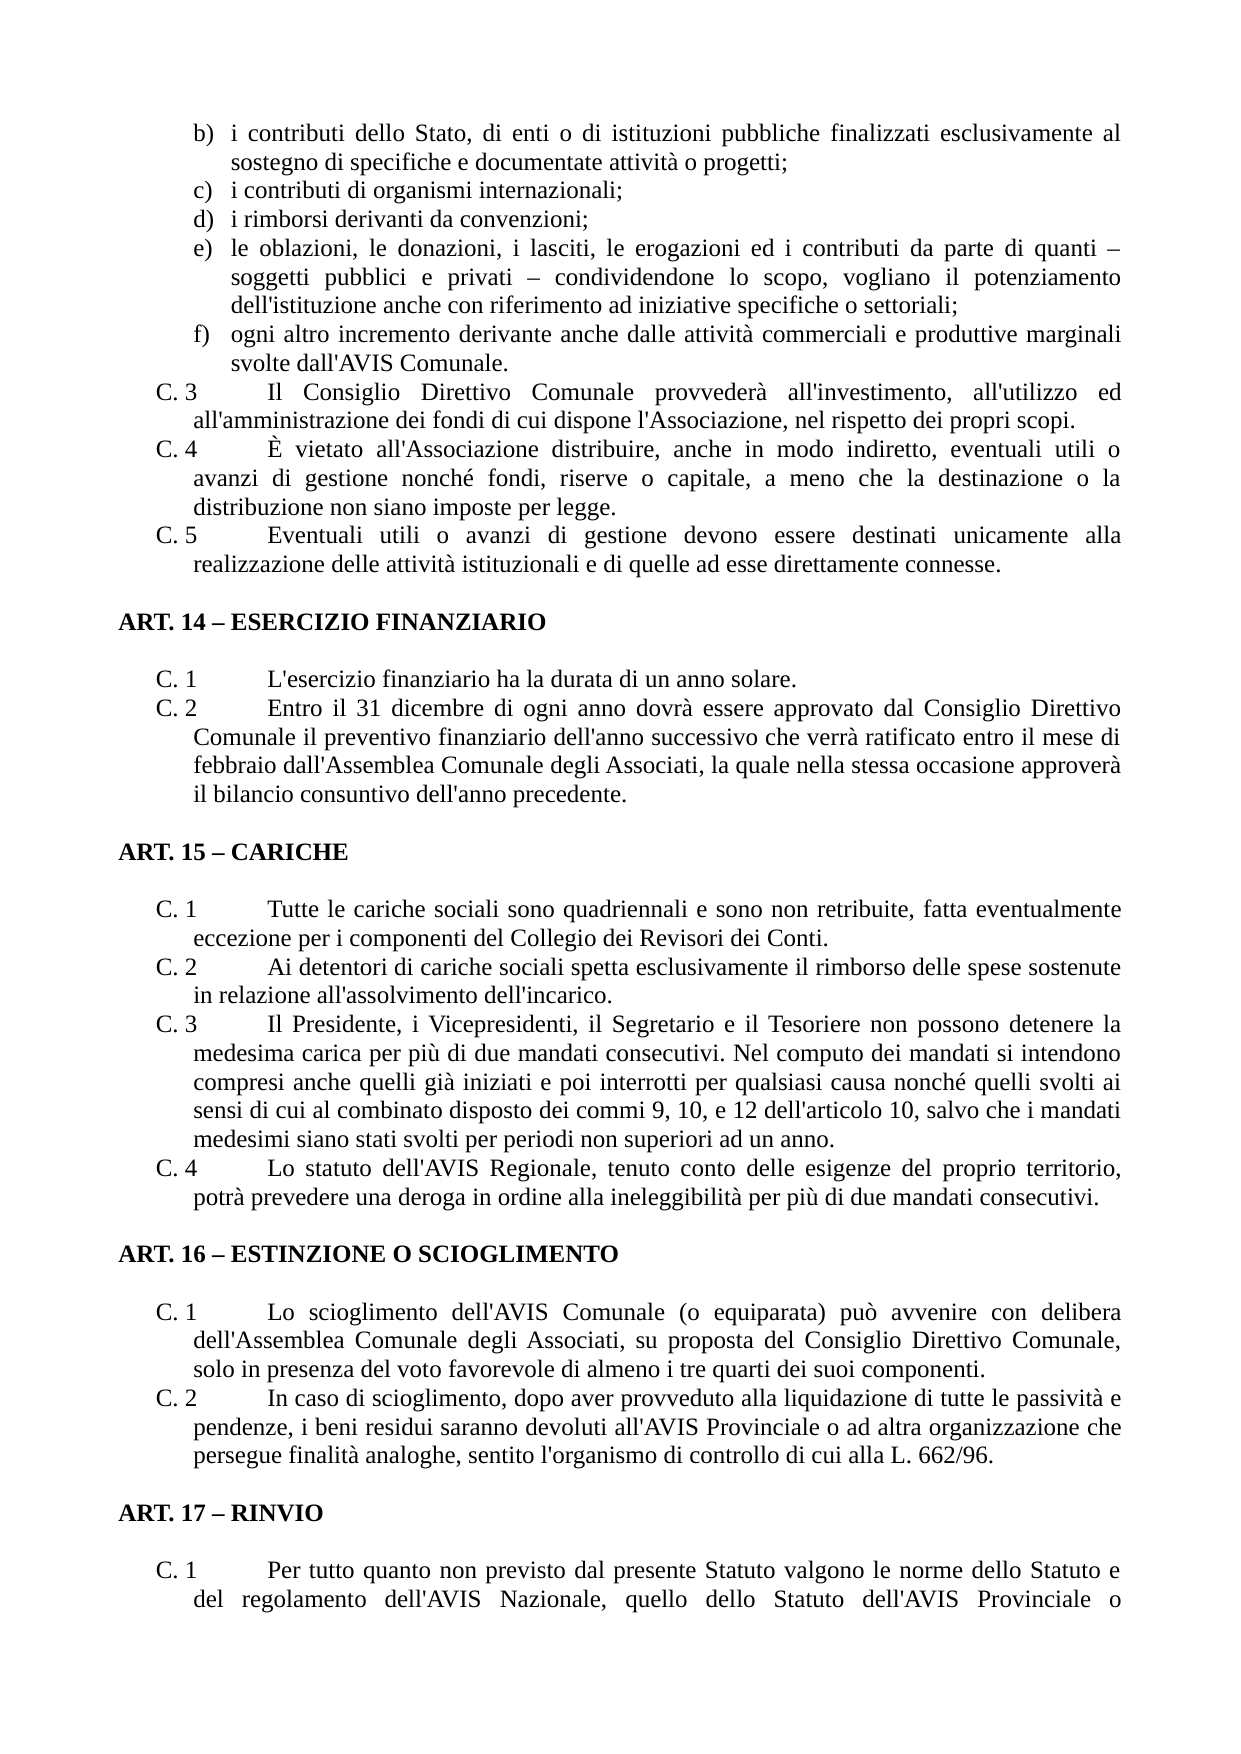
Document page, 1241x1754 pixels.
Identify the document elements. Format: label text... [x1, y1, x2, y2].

list Per tutto quanto non previsto dal presente Statuto valgono le norme dello Statuto e del regolamento dell'AVIS Nazionale, quello dello Statuto dell'AVIS Provinciale o [156, 1556, 1122, 1613]
list L'esercizio finanziario ha la durata di un anno solare. [156, 664, 1122, 693]
list le oblazioni, le donazioni, i lasciti, le erogazioni ed i contributi da parte di quanti – soggetti pubblici e privati – condividendone lo scopo, vogliano il potenziamento dell'istituzione anche con riferimento ad iniziative specifiche o settoriali; [193, 233, 1122, 319]
list Lo statuto dell'AVIS Regionale, tenuto conto delle esigenze del proprio territorio, potrà prevedere una deroga in ordine alla ineleggibilità per più di due mandati consecutivi. [156, 1153, 1122, 1211]
list Il Consiglio Direttivo Comunale provvederà all'investimento, all'utilizzo ed all'amministrazione dei fondi di cui dispone l'Associazione, nel rispetto dei propri scopi. [156, 377, 1122, 434]
list Entro il 31 dicembre di ogni anno dovrà essere approvato dal Consiglio Direttivo Comunale il preventivo finanziario dell'anno successivo che verrà ratificato entro il mese di febbraio dall'Assemblea Comunale degli Associati, la quale nella stessa occasione approverà il bilancio consuntivo dell'anno precedente. [156, 693, 1122, 808]
list Eventuali utili o avanzi di gestione devono essere destinati unicamente alla realizzazione delle attività istituzionali e di quelle ad esse direttamente connesse. [156, 521, 1122, 578]
list In caso di scioglimento, dopo aver provveduto alla liquidazione di tutte le passività e pendenze, i beni residui saranno devoluti all'AVIS Provinciale o ad altra organizzazione che persegue finalità analoghe, sentito l'organismo di controllo di cui alla L. 662/96. [156, 1383, 1122, 1469]
text ART. 14 – ESERCIZIO FINANZIARIO [118, 607, 1122, 636]
list i contributi di organismi internazionali; [193, 176, 1122, 204]
list Il Presidente, i Vicepresidenti, il Segretario e il Tesoriere non possono detenere la medesima carica per più di due mandati consecutivi. Nel computo dei mandati si intendono compresi anche quelli già iniziati e poi interrotti per qualsiasi causa nonché quelli svolti ai sensi di cui al combinato disposto dei commi 9, 10, e 12 dell'articolo 10, salvo che i mandati medesimi siano stati svolti per periodi non superiori ad un anno. [156, 1009, 1122, 1153]
list i contributi dello Stato, di enti o di istituzioni pubbliche finalizzati esclusivamente al sostegno di specifiche e documentate attività o progetti; [193, 118, 1122, 176]
list Lo scioglimento dell'AVIS Comunale (o equiparata) può avvenire con delibera dell'Assemblea Comunale degli Associati, su proposta del Consiglio Direttivo Comunale, solo in presenza del voto favorevole di almeno i tre quarti dei suoi componenti. [156, 1297, 1122, 1383]
text ART. 17 – RINVIO [118, 1498, 1122, 1527]
text ART. 15 – CARICHE [118, 837, 1122, 866]
list Ai detentori di cariche sociali spetta esclusivamente il rimborso delle spese sostenute in relazione all'assolvimento dell'incarico. [156, 952, 1122, 1009]
list i rimborsi derivanti da convenzioni; [193, 204, 1122, 233]
text ART. 16 – ESTINZIONE O SCIOGLIMENTO [118, 1239, 1122, 1268]
list È vietato all'Associazione distribuire, anche in modo indiretto, eventuali utili o avanzi di gestione nonché fondi, riserve o capitale, a meno che la destinazione o la distribuzione non siano imposte per legge. [156, 434, 1122, 521]
list ogni altro incremento derivante anche dalle attività commerciali e produttive marginali svolte dall'AVIS Comunale. [193, 319, 1122, 377]
list Tutte le cariche sociali sono quadriennali e sono non retribuite, fatta eventualmente eccezione per i componenti del Collegio dei Revisori dei Conti. [156, 894, 1122, 952]
